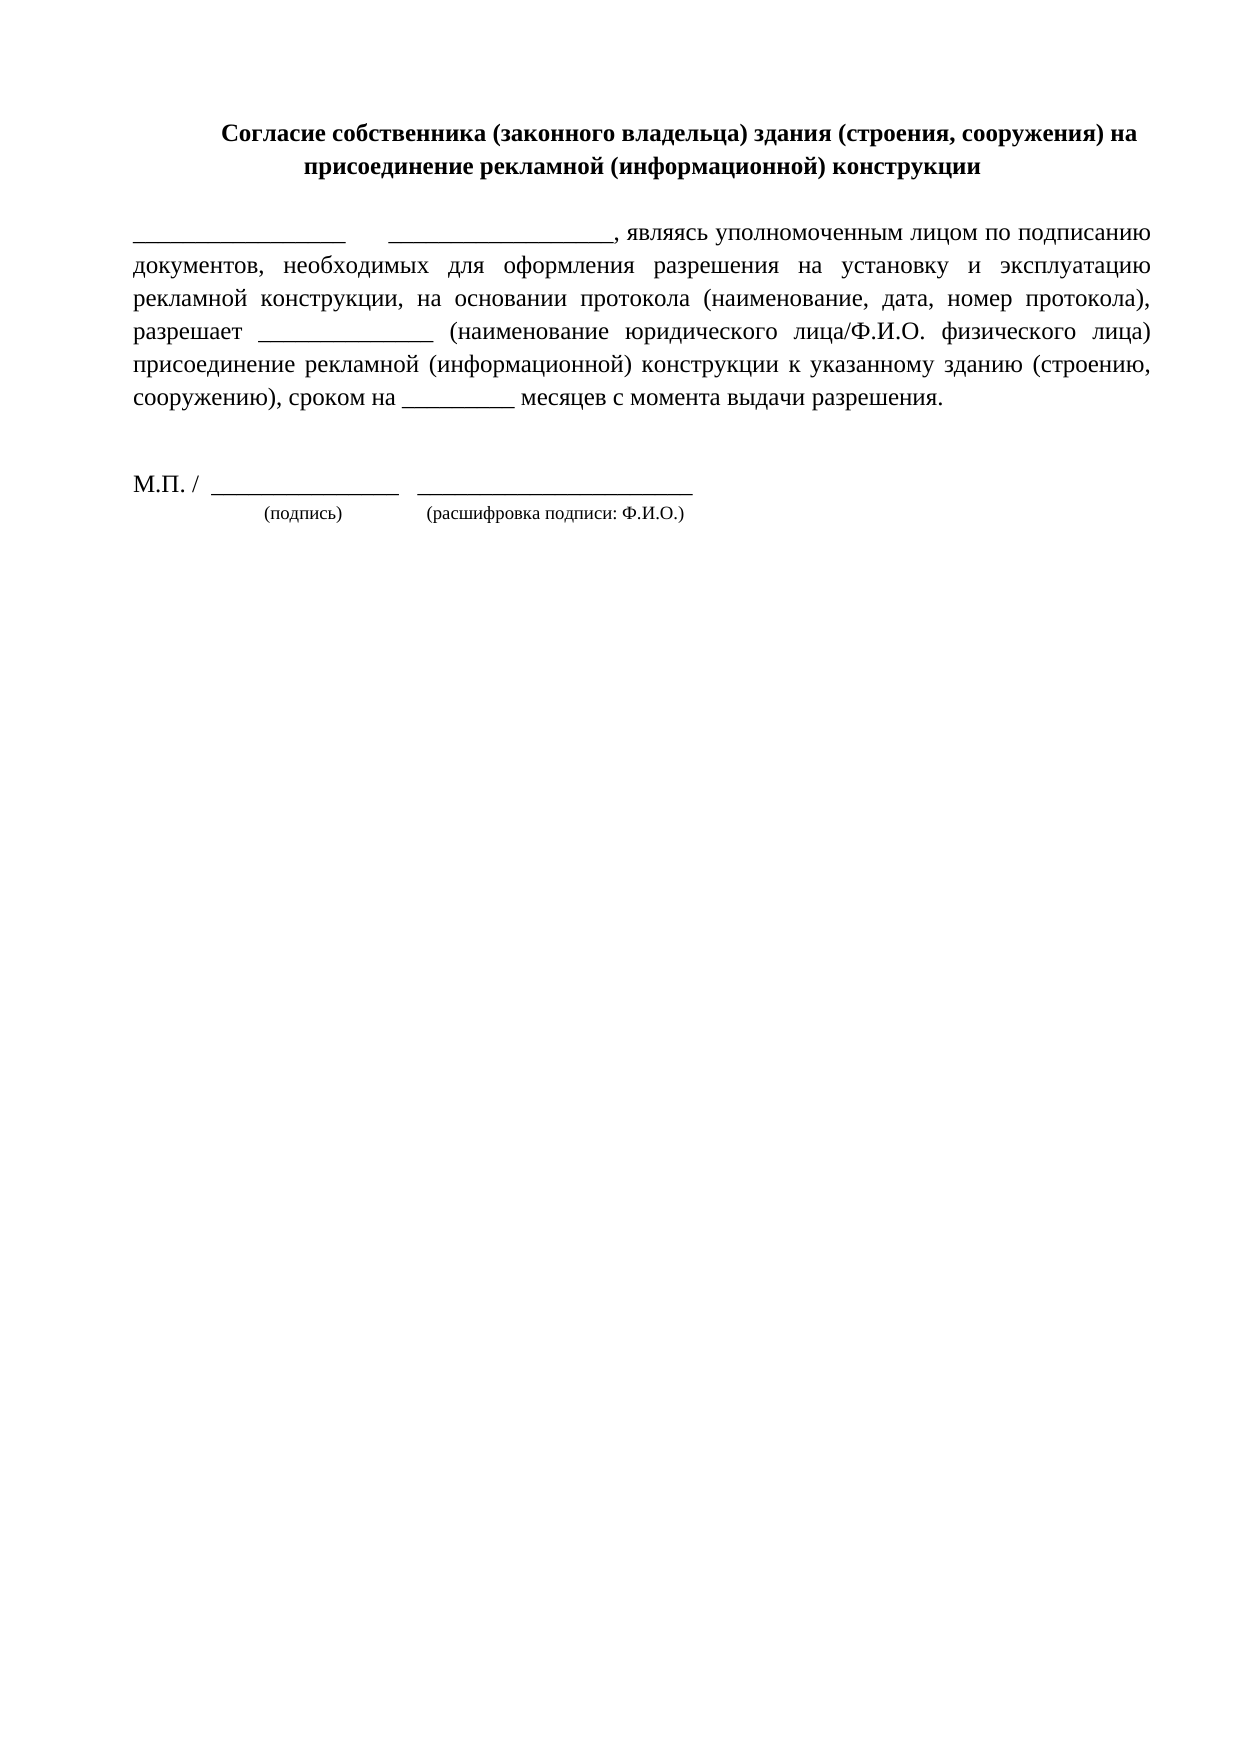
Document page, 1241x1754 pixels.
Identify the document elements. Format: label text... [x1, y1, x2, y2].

text Согласие собственника (законного владельца) здания (строения, сооружения) на присоединение рекламной (информационной) конструкции [133, 118, 1152, 180]
text М.П. / _______________ ______________________ [133, 469, 1152, 498]
text _________________ __________________, являясь уполномоченным лицом по подписанию документов, необходимых для оформления разрешения на установку и эксплуатацию рекламной конструкции, на основании протокола (наименование, дата, номер протокола), разрешает ______________ ­­­­­­­­­­­­­­­­­­(наименование юридического лица/Ф.И.О. физического лица) присоединение рекламной (информационной) конструкции к указанному зданию (строению, сооружению), сроком на _________ месяцев с момента выдачи разрешения. [133, 217, 1152, 411]
text (подпись) (расшифровка подписи: Ф.И.О.) [133, 502, 1152, 524]
